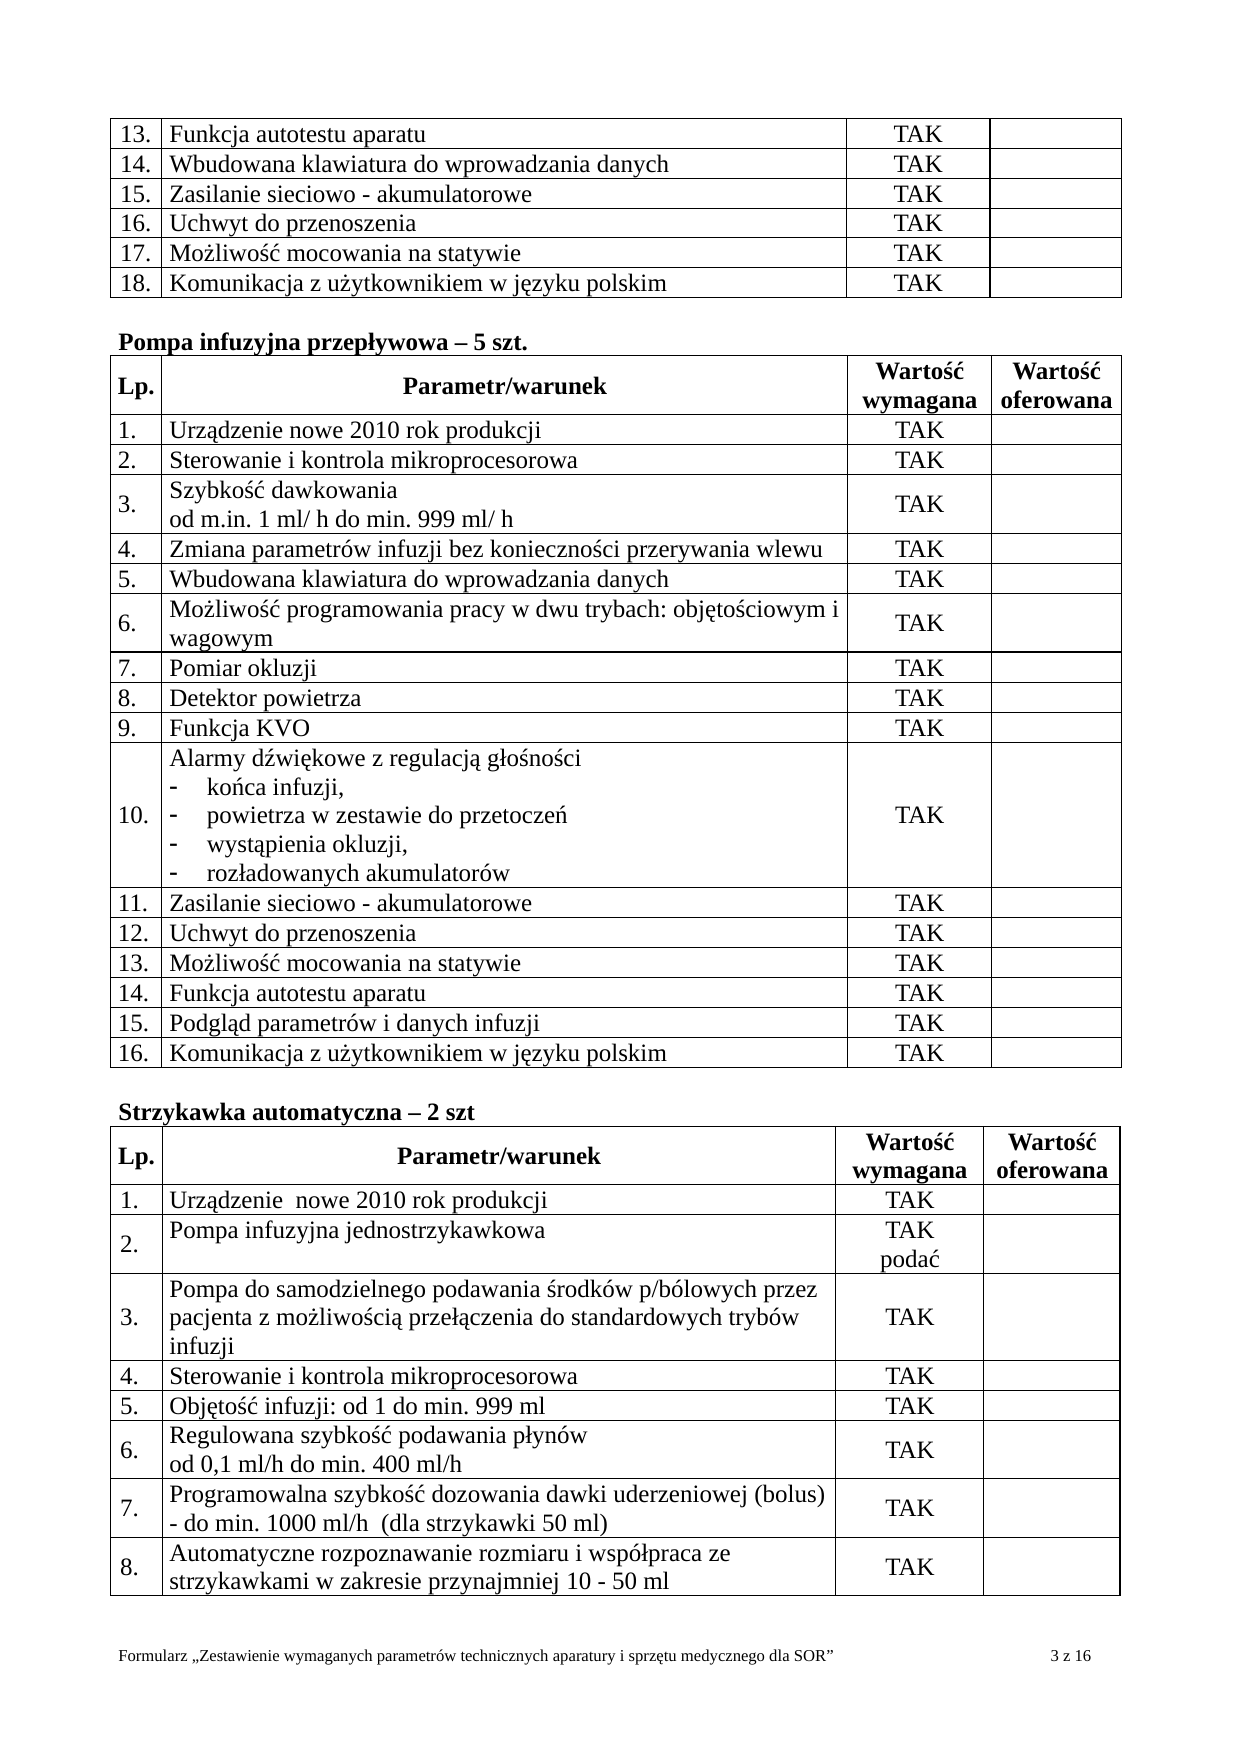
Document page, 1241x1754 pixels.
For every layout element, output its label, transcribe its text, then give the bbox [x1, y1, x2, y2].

text Strzykawka automatyczna – 2 szt [118, 1097, 1122, 1126]
table_cell [111, 743, 161, 887]
table_cell [111, 268, 161, 297]
table_cell TAK [848, 415, 991, 444]
table_cell [984, 1538, 1119, 1595]
table_cell [992, 564, 1121, 593]
table_cell [111, 445, 161, 474]
table_cell [111, 564, 161, 593]
table_cell Programowalna szybkość dozowania dawki uderzeniowej (bolus) - do min. 1000 ml/h (dla strzykawki 50 ml) [163, 1479, 835, 1537]
table_cell TAK [847, 268, 989, 297]
table_cell [111, 209, 161, 237]
table_cell [111, 179, 161, 207]
table_cell Funkcja KVO [162, 713, 847, 742]
table_cell Urządzenie nowe 2010 rok produkcji [162, 415, 847, 444]
table_cell TAK [848, 1038, 991, 1067]
table_cell [984, 1361, 1119, 1390]
table_cell Wbudowana klawiatura do wprowadzania danych [162, 564, 847, 593]
table_cell [984, 1185, 1119, 1214]
table_cell [111, 948, 161, 977]
table_cell [992, 683, 1121, 712]
table_header Wartość wymagana [836, 1127, 983, 1184]
table_cell Komunikacja z użytkownikiem w języku polskim [162, 1038, 847, 1067]
table_cell [992, 888, 1121, 917]
table_cell TAK [848, 888, 991, 917]
table_cell Automatyczne rozpoznawanie rozmiaru i współpraca ze strzykawkami w zakresie przynajmniej 10 - 50 ml [163, 1538, 835, 1595]
table_cell [111, 594, 161, 651]
table_cell TAK [836, 1538, 983, 1595]
table_cell [111, 1421, 162, 1478]
table_cell [111, 475, 161, 533]
table_header Parametr/warunek [162, 356, 847, 414]
table_cell [111, 1538, 162, 1595]
table_cell [992, 534, 1121, 563]
table_cell [992, 743, 1121, 887]
table_cell [111, 415, 161, 444]
table_cell TAK [848, 445, 991, 474]
table_cell Sterowanie i kontrola mikroprocesorowa [163, 1361, 835, 1390]
table_cell TAK [836, 1421, 983, 1478]
table_cell [111, 1185, 162, 1214]
table_cell TAK [836, 1185, 983, 1214]
table_cell Zmiana parametrów infuzji bez konieczności przerywania wlewu [162, 534, 847, 563]
table_cell TAK [848, 653, 991, 682]
table_cell TAK [847, 238, 989, 267]
table_cell Podgląd parametrów i danych infuzji [162, 1008, 847, 1037]
table_header Parametr/warunek [163, 1127, 835, 1184]
table_cell TAK [848, 594, 991, 651]
table_cell [992, 978, 1121, 1007]
table_cell [984, 1274, 1119, 1360]
table_cell TAK [848, 978, 991, 1007]
table_cell [984, 1421, 1119, 1478]
table_cell [992, 1038, 1121, 1067]
table_cell Sterowanie i kontrola mikroprocesorowa [162, 445, 847, 474]
table_cell TAK [848, 713, 991, 742]
table_cell [991, 179, 1121, 207]
table_cell [992, 475, 1121, 533]
table_cell [991, 268, 1121, 297]
table_cell TAK [848, 683, 991, 712]
table_cell [111, 238, 161, 267]
table_cell [111, 534, 161, 563]
table_cell Pompa infuzyjna jednostrzykawkowa [163, 1215, 835, 1273]
table_cell Detektor powietrza [162, 683, 847, 712]
table_cell Zasilanie sieciowo - akumulatorowe [162, 888, 847, 917]
table_cell TAK [836, 1274, 983, 1360]
table_cell TAK [847, 149, 989, 178]
table_cell Funkcja autotestu aparatu [162, 978, 847, 1007]
table_cell [991, 119, 1121, 148]
table_cell TAK [848, 564, 991, 593]
table_cell [984, 1479, 1119, 1537]
table_cell [991, 149, 1121, 178]
table_cell [111, 1361, 162, 1390]
table_cell Zasilanie sieciowo - akumulatorowe [162, 179, 846, 207]
table_cell TAK [847, 119, 989, 148]
table_cell [984, 1215, 1119, 1273]
table_cell Uchwyt do przenoszenia [162, 918, 847, 947]
table_cell TAK [848, 743, 991, 887]
table_cell [111, 119, 161, 148]
table_cell TAK [848, 1008, 991, 1037]
table_cell Pomiar okluzji [162, 653, 847, 682]
table_header Wartość wymagana [848, 356, 991, 414]
table_cell [992, 415, 1121, 444]
table_cell Objętość infuzji: od 1 do min. 999 ml [163, 1391, 835, 1419]
table_cell Szybkość dawkowania od m.in. 1 ml/ h do min. 999 ml/ h [162, 475, 847, 533]
table_cell [111, 918, 161, 947]
table_cell [111, 1215, 162, 1273]
table_cell [111, 978, 161, 1007]
table_cell Wbudowana klawiatura do wprowadzania danych [162, 149, 846, 178]
table_cell Możliwość programowania pracy w dwu trybach: objętościowym i wagowym [162, 594, 847, 651]
table_cell TAK [848, 475, 991, 533]
table_cell TAK [836, 1479, 983, 1537]
table_cell [991, 209, 1121, 237]
table_cell TAK podać [836, 1215, 983, 1273]
table_cell Regulowana szybkość podawania płynów od 0,1 ml/h do min. 400 ml/h [163, 1421, 835, 1478]
table_cell Alarmy dźwiękowe z regulacją głośności końca infuzji, powietrza w zestawie do przetoczeń wystąpienia okluzji, rozładowanych akumulatorów [162, 743, 847, 887]
table_cell Urządzenie nowe 2010 rok produkcji [163, 1185, 835, 1214]
table_cell [991, 238, 1121, 267]
table_cell Funkcja autotestu aparatu [162, 119, 846, 148]
table_header Lp. [111, 1127, 162, 1184]
table_cell [992, 713, 1121, 742]
table_cell [992, 948, 1121, 977]
table_cell TAK [847, 179, 989, 207]
table_cell TAK [848, 534, 991, 563]
table_cell TAK [848, 918, 991, 947]
table_cell Pompa do samodzielnego podawania środków p/bólowych przez pacjenta z możliwością przełączenia do standardowych trybów infuzji [163, 1274, 835, 1360]
table_cell TAK [836, 1361, 983, 1390]
table_cell [992, 653, 1121, 682]
table_cell [984, 1391, 1119, 1419]
table_cell [111, 149, 161, 178]
table_cell [111, 888, 161, 917]
table_cell Możliwość mocowania na statywie [162, 948, 847, 977]
table_cell [111, 683, 161, 712]
table_header Wartość oferowana [992, 356, 1121, 414]
table_cell Komunikacja z użytkownikiem w języku polskim [162, 268, 846, 297]
table_cell [111, 1008, 161, 1037]
table_cell [992, 918, 1121, 947]
table_cell [992, 1008, 1121, 1037]
table_cell [111, 1391, 162, 1419]
table_cell TAK [848, 948, 991, 977]
table_cell TAK [836, 1391, 983, 1419]
text Pompa infuzyjna przepływowa – 5 szt. [118, 327, 1122, 355]
table_cell Uchwyt do przenoszenia [162, 209, 846, 237]
table_header Wartość oferowana [984, 1127, 1119, 1184]
table_cell [111, 653, 161, 682]
table_cell [111, 1479, 162, 1537]
table_cell [992, 594, 1121, 651]
table_header Lp. [111, 356, 161, 414]
table_cell Możliwość mocowania na statywie [162, 238, 846, 267]
table_cell [111, 1038, 161, 1067]
table_cell TAK [847, 209, 989, 237]
table_cell [111, 1274, 162, 1360]
table_cell [111, 713, 161, 742]
table_cell [992, 445, 1121, 474]
